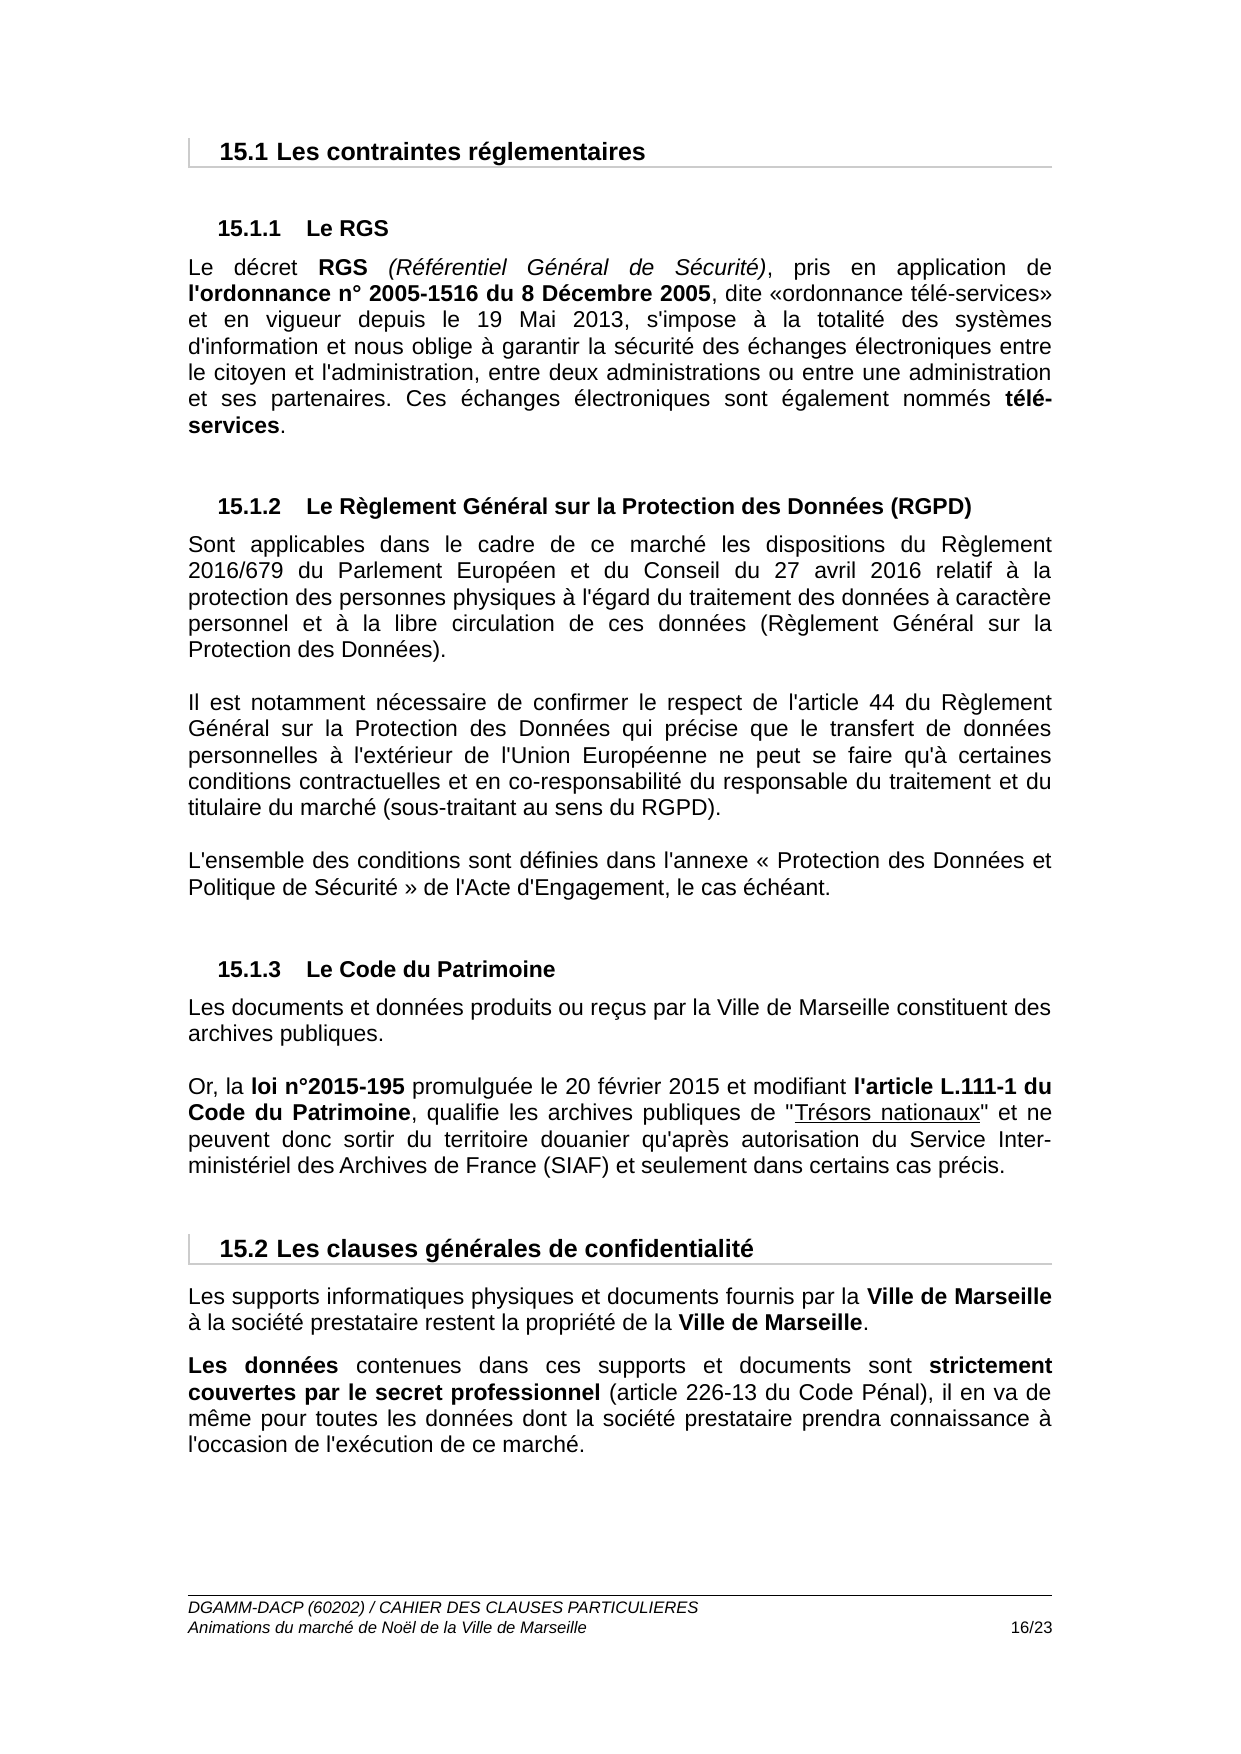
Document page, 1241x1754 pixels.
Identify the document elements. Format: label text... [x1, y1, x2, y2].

text Les documents et données produits ou reçus par la Ville de Marseille constituent des archives publiques. [188, 994, 1052, 1046]
text Sont applicables dans le cadre de ce marché les dispositions du Règlement 2016/679 du Parlement Européen et du Conseil du 27 avril 2016 relatif à la protection des personnes physiques à l'égard du traitement des données à caractère personnel et à la libre circulation de ces données (Règlement Général sur la Protection des Données). [188, 531, 1052, 663]
text Il est notamment nécessaire de confirmer le respect de l'article 44 du Règlement Général sur la Protection des Données qui précise que le transfert de données personnelles à l'extérieur de l'Union Européenne ne peut se faire qu'à certaines conditions contractuelles et en co-responsabilité du responsable du traitement et du titulaire du marché (sous-traitant au sens du RGPD). [188, 689, 1052, 821]
text L'ensemble des conditions sont définies dans l'annexe « Protection des Données et Politique de Sécurité » de l'Acte d'Engagement, le cas échéant. [188, 847, 1052, 900]
text Or, la loi n°2015-195 promulguée le 20 février 2015 et modifiant l'article L.111-1 du Code du Patrimoine, qualifie les archives publiques de "Trésors nationaux" et ne peuvent donc sortir du territoire douanier qu'après autorisation du Service Inter-ministériel des Archives de France (SIAF) et seulement dans certains cas précis. [188, 1073, 1052, 1178]
text Les données contenues dans ces supports et documents sont strictement couvertes par le secret professionnel (article 226-13 du Code Pénal), il en va de même pour toutes les données dont la société prestataire prendra connaissance à l'occasion de l'exécution de ce marché. [188, 1352, 1052, 1457]
subtitle Le Règlement Général sur la Protection des Données (RGPD) [188, 493, 1052, 519]
subtitle Les contraintes réglementaires [188, 137, 1052, 166]
subtitle Le Code du Patrimoine [188, 956, 1052, 982]
subtitle Les clauses générales de confidentialité [190, 1234, 1052, 1263]
text Le décret RGS (Référentiel Général de Sécurité), pris en application de l'ordonnance n° 2005-1516 du 8 Décembre 2005, dite «ordonnance télé-services» et en vigueur depuis le 19 Mai 2013, s'impose à la totalité des systèmes d'information et nous oblige à garantir la sécurité des échanges électroniques entre le citoyen et l'administration, entre deux administrations ou entre une administration et ses partenaires. Ces échanges électroniques sont également nommés télé-services. [188, 253, 1052, 438]
subtitle Le RGS [188, 215, 1052, 242]
text Les supports informatiques physiques et documents fournis par la Ville de Marseille à la société prestataire restent la propriété de la Ville de Marseille. [188, 1283, 1052, 1335]
